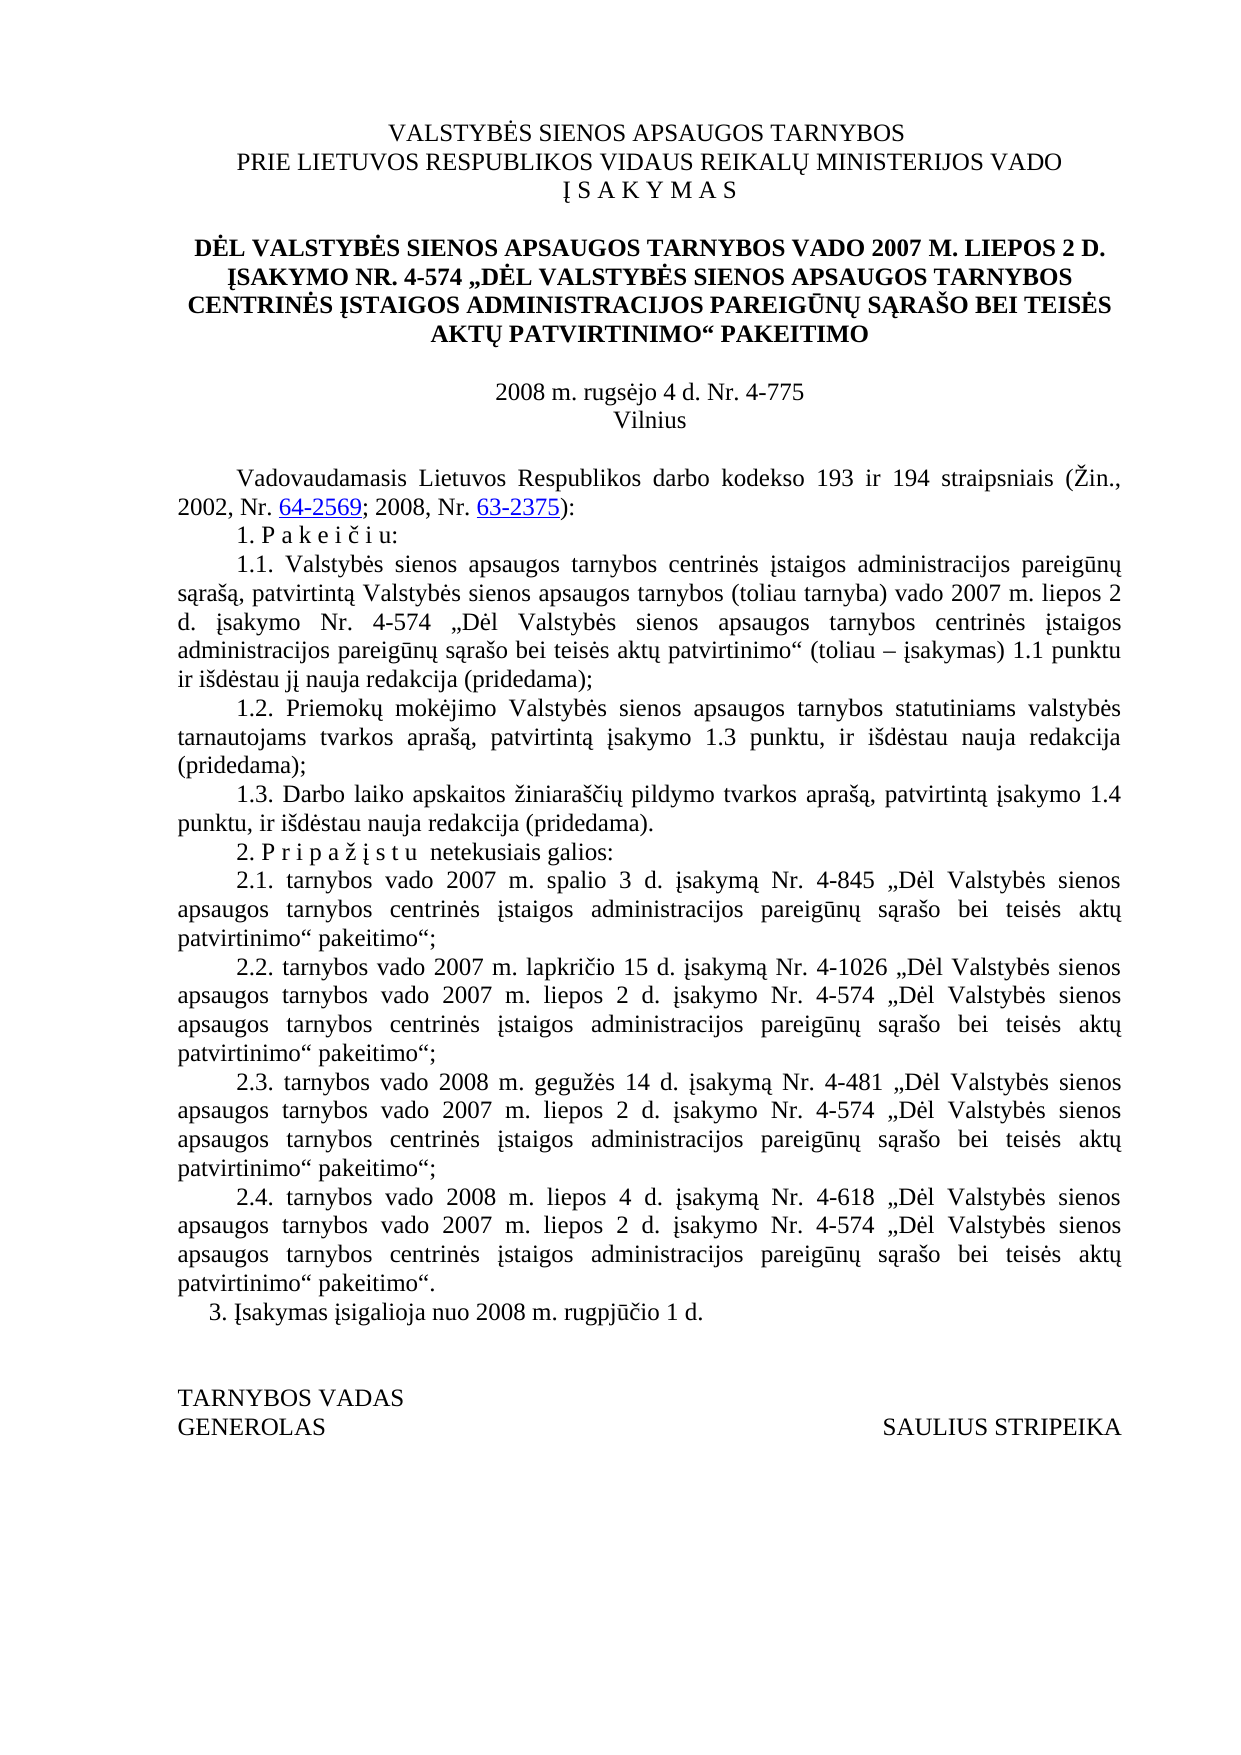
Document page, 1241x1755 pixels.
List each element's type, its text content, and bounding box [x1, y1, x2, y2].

text 2.1. tarnybos vado 2007 m. spalio 3 d. įsakymą Nr. 4-845 „Dėl Valstybės sienos apsaugos tarnybos centrinės įstaigos administracijos pareigūnų sąrašo bei teisės aktų patvirtinimo“ pakeitimo“; [177, 866, 1122, 952]
text 2.3. tarnybos vado 2008 m. gegužės 14 d. įsakymą Nr. 4-481 „Dėl Valstybės sienos apsaugos tarnybos vado 2007 m. liepos 2 d. įsakymo Nr. 4-574 „Dėl Valstybės sienos apsaugos tarnybos centrinės įstaigos administracijos pareigūnų sąrašo bei teisės aktų patvirtinimo“ pakeitimo“; [177, 1067, 1122, 1182]
text 2008 m. rugsėjo 4 d. Nr. 4-775 [177, 377, 1122, 406]
text TARNYBOS VADAS [177, 1383, 1122, 1412]
text 1.2. Priemokų mokėjimo Valstybės sienos apsaugos tarnybos statutiniams valstybės tarnautojams tvarkos aprašą, patvirtintą įsakymo 1.3 punktu, ir išdėstau nauja redakcija (pridedama); [177, 693, 1122, 779]
text GENEROLAS SAULIUS STRIPEIKA [177, 1412, 1122, 1441]
text VALSTYBĖS SIENOS APSAUGOS TARNYBOS PRIE LIETUVOS RESPUBLIKOS VIDAUS REIKALŲ MINISTERIJOS VADO [177, 118, 1122, 176]
text Vadovaudamasis Lietuvos Respublikos darbo kodekso 193 ir 194 straipsniais (Žin., 2002, Nr. 64-2569; 2008, Nr. 63-2375): [177, 463, 1122, 521]
text 2.2. tarnybos vado 2007 m. lapkričio 15 d. įsakymą Nr. 4-1026 „Dėl Valstybės sienos apsaugos tarnybos vado 2007 m. liepos 2 d. įsakymo Nr. 4-574 „Dėl Valstybės sienos apsaugos tarnybos centrinės įstaigos administracijos pareigūnų sąrašo bei teisės aktų patvirtinimo“ pakeitimo“; [177, 952, 1122, 1067]
text 1.3. Darbo laiko apskaitos žiniaraščių pildymo tvarkos aprašą, patvirtintą įsakymo 1.4 punktu, ir išdėstau nauja redakcija (pridedama). [177, 779, 1122, 837]
text DĖL VALSTYBĖS SIENOS APSAUGOS TARNYBOS VADO 2007 M. LIEPOS 2 D. ĮSAKYMO NR. 4-574 „DĖL VALSTYBĖS SIENOS APSAUGOS TARNYBOS CENTRINĖS ĮSTAIGOS ADMINISTRACIJOS PAREIGŪNŲ SĄRAŠO BEI TEISĖS AKTŲ PATVIRTINIMO“ PAKEITIMO [177, 233, 1122, 348]
text 2.4. tarnybos vado 2008 m. liepos 4 d. įsakymą Nr. 4-618 „Dėl Valstybės sienos apsaugos tarnybos vado 2007 m. liepos 2 d. įsakymo Nr. 4-574 „Dėl Valstybės sienos apsaugos tarnybos centrinės įstaigos administracijos pareigūnų sąrašo bei teisės aktų patvirtinimo“ pakeitimo“. [177, 1182, 1122, 1297]
text 1.1. Valstybės sienos apsaugos tarnybos centrinės įstaigos administracijos pareigūnų sąrašą, patvirtintą Valstybės sienos apsaugos tarnybos (toliau tarnyba) vado 2007 m. liepos 2 d. įsakymo Nr. 4-574 „Dėl Valstybės sienos apsaugos tarnybos centrinės įstaigos administracijos pareigūnų sąrašo bei teisės aktų patvirtinimo“ (toliau – įsakymas) 1.1 punktu ir išdėstau jį nauja redakcija (pridedama); [177, 549, 1122, 693]
text 3. Įsakymas įsigalioja nuo 2008 m. rugpjūčio 1 d. [177, 1297, 1122, 1326]
text Vilnius [177, 406, 1122, 434]
text 1. Pakeičiu: [177, 521, 1122, 549]
text ĮSAKYMAS [177, 176, 1122, 204]
text 2. Pripažįstu netekusiais galios: [177, 837, 1122, 866]
